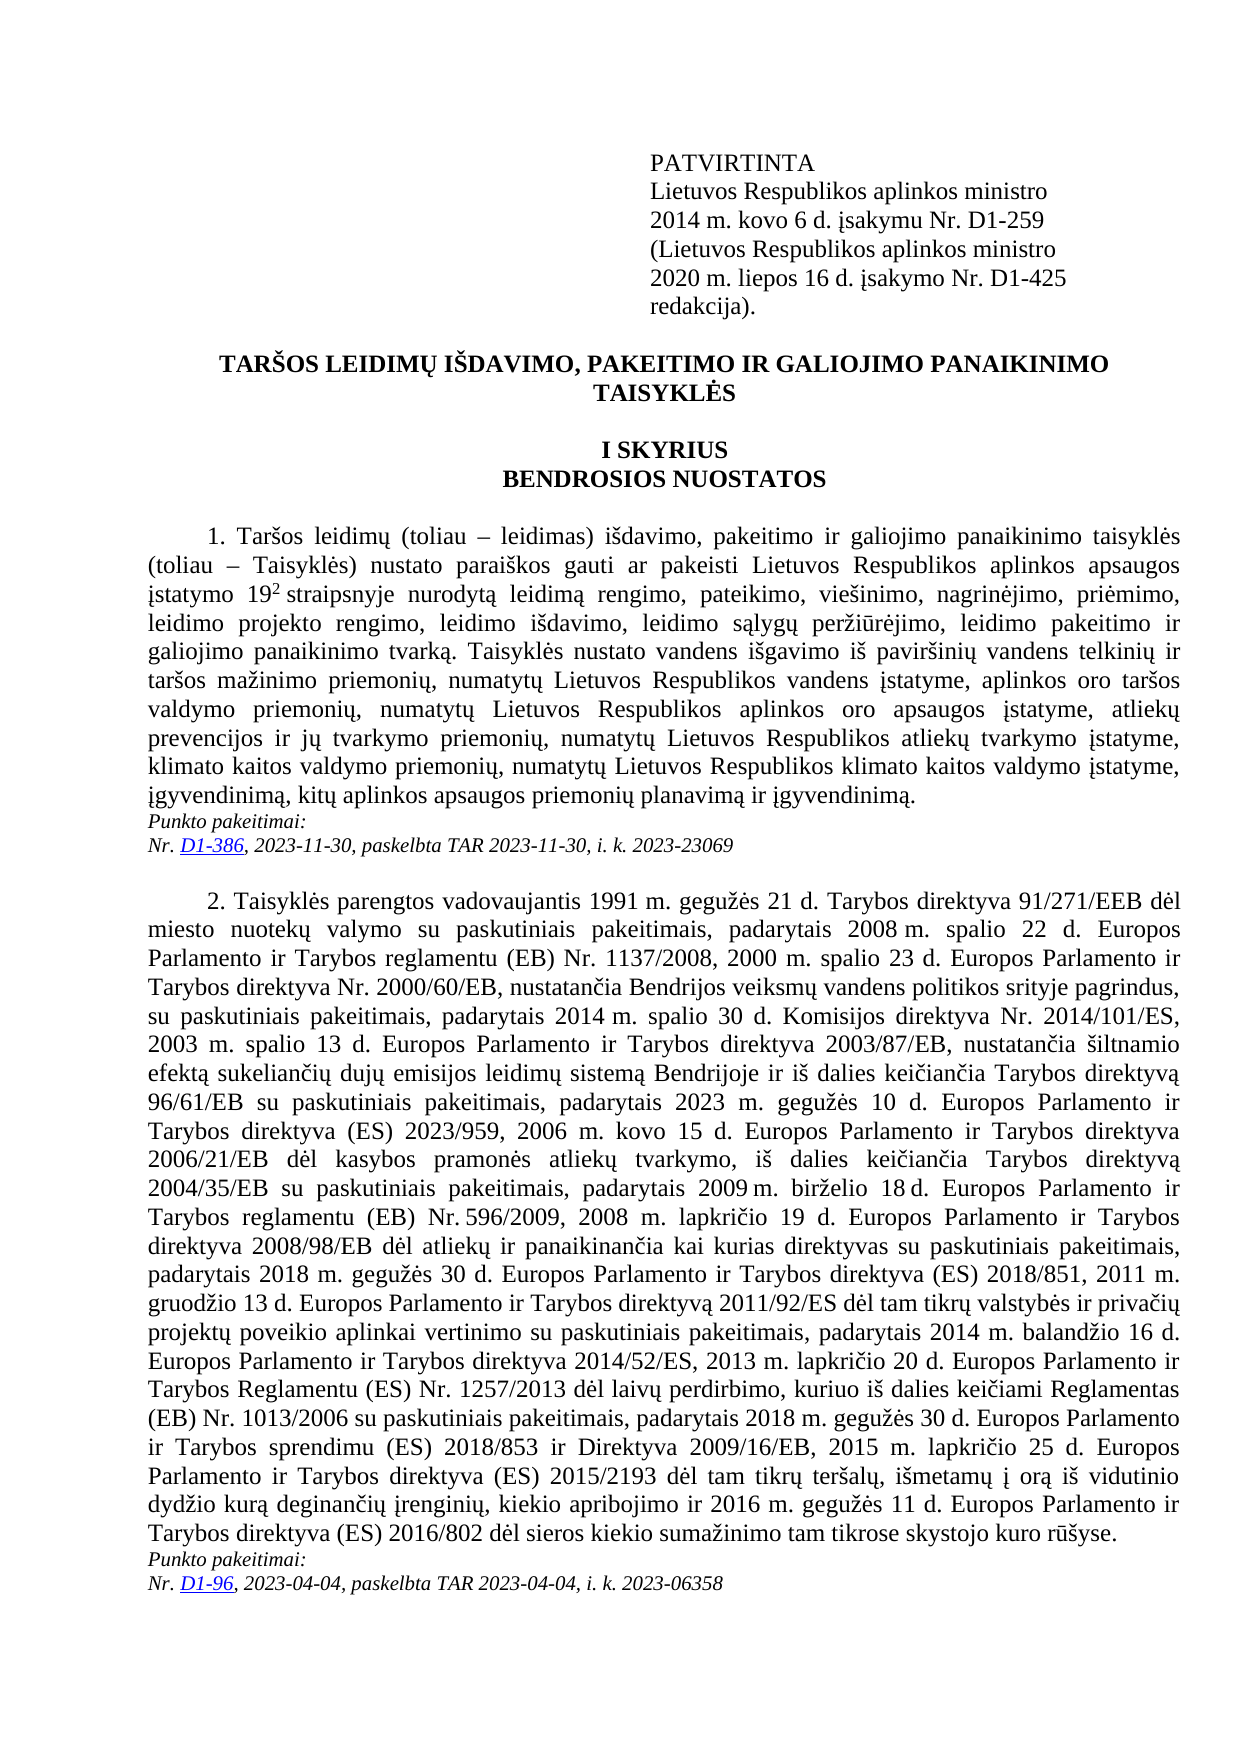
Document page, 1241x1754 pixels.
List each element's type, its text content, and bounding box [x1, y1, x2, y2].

text 2020 m. liepos 16 d. įsakymo Nr. D1-425 [148, 263, 1181, 291]
text PATVIRTINTA [148, 148, 1181, 176]
text 2. Taisyklės parengtos vadovaujantis 1991 m. gegužės 21 d. Tarybos direktyva 91/271/EEB dėl miesto nuotekų valymo su paskutiniais pakeitimais, padarytais 2008 m. spalio 22 d. Europos Parlamento ir Tarybos reglamentu (EB) Nr. 1137/2008, 2000 m. spalio 23 d. Europos Parlamento ir Tarybos direktyva Nr. 2000/60/EB, nustatančia Bendrijos veiksmų vandens politikos srityje pagrindus, su paskutiniais pakeitimais, padarytais 2014 m. spalio 30 d. Komisijos direktyva Nr. 2014/101/ES, 2003 m. spalio 13 d. Europos Parlamento ir Tarybos direktyva 2003/87/EB, nustatančia šiltnamio efektą sukeliančių dujų emisijos leidimų sistemą Bendrijoje ir iš dalies keičiančia Tarybos direktyvą 96/61/EB su paskutiniais pakeitimais, padarytais 2023 m. gegužės 10 d. Europos Parlamento ir Tarybos direktyva (ES) 2023/959, 2006 m. kovo 15 d. Europos Parlamento ir Tarybos direktyva 2006/21/EB dėl kasybos pramonės atliekų tvarkymo, iš dalies keičiančia Tarybos direktyvą 2004/35/EB su paskutiniais pakeitimais, padarytais 2009 m. birželio 18 d. Europos Parlamento ir Tarybos reglamentu (EB) Nr. 596/2009, 2008 m. lapkričio 19 d. Europos Parlamento ir Tarybos direktyva 2008/98/EB dėl atliekų ir panaikinančia kai kurias direktyvas su paskutiniais pakeitimais, padarytais 2018 m. gegužės 30 d. Europos Parlamento ir Tarybos direktyva (ES) 2018/851, 2011 m. gruodžio 13 d. Europos Parlamento ir Tarybos direktyvą 2011/92/ES dėl tam tikrų valstybės ir privačių projektų poveikio aplinkai vertinimo su paskutiniais pakeitimais, padarytais 2014 m. balandžio 16 d. Europos Parlamento ir Tarybos direktyva 2014/52/ES, 2013 m. lapkričio 20 d. Europos Parlamento ir Tarybos Reglamentu (ES) Nr. 1257/2013 dėl laivų perdirbimo, kuriuo iš dalies keičiami Reglamentas (EB) Nr. 1013/2006 su paskutiniais pakeitimais, padarytais 2018 m. gegužės 30 d. Europos Parlamento ir Tarybos sprendimu (ES) 2018/853 ir Direktyva 2009/16/EB, 2015 m. lapkričio 25 d. Europos Parlamento ir Tarybos direktyva (ES) 2015/2193 dėl tam tikrų teršalų, išmetamų į orą iš vidutinio dydžio kurą deginančių įrenginių, kiekio apribojimo ir 2016 m. gegužės 11 d. Europos Parlamento ir Tarybos direktyva (ES) 2016/802 dėl sieros kiekio sumažinimo tam tikrose skystojo kuro rūšyse. [148, 886, 1181, 1547]
text Nr. D1-386, 2023-11-30, paskelbta TAR 2023-11-30, i. k. 2023-23069 [148, 833, 1181, 857]
text BENDROSIOS NUOSTATOS [148, 464, 1181, 493]
text TARŠOS LEIDIMŲ IŠDAVIMO, PAKEITIMO IR GALIOJIMO PANAIKINIMO TAISYKLĖS [148, 349, 1181, 406]
text (Lietuvos Respublikos aplinkos ministro [148, 234, 1181, 263]
text Nr. D1-96, 2023-04-04, paskelbta TAR 2023-04-04, i. k. 2023-06358 [148, 1571, 1181, 1595]
text 1. Taršos leidimų (toliau – leidimas) išdavimo, pakeitimo ir galiojimo panaikinimo taisyklės (toliau – Taisyklės) nustato paraiškos gauti ar pakeisti Lietuvos Respublikos aplinkos apsaugos įstatymo 192 straipsnyje nurodytą leidimą rengimo, pateikimo, viešinimo, nagrinėjimo, priėmimo, leidimo projekto rengimo, leidimo išdavimo, leidimo sąlygų peržiūrėjimo, leidimo pakeitimo ir galiojimo panaikinimo tvarką. Taisyklės nustato vandens išgavimo iš paviršinių vandens telkinių ir taršos mažinimo priemonių, numatytų Lietuvos Respublikos vandens įstatyme, aplinkos oro taršos valdymo priemonių, numatytų Lietuvos Respublikos aplinkos oro apsaugos įstatyme, atliekų prevencijos ir jų tvarkymo priemonių, numatytų Lietuvos Respublikos atliekų tvarkymo įstatyme, klimato kaitos valdymo priemonių, numatytų Lietuvos Respublikos klimato kaitos valdymo įstatyme, įgyvendinimą, kitų aplinkos apsaugos priemonių planavimą ir įgyvendinimą. [148, 521, 1181, 809]
text Punkto pakeitimai: [148, 809, 1181, 833]
text Punkto pakeitimai: [148, 1547, 1181, 1571]
text 2014 m. kovo 6 d. įsakymu Nr. D1-259 [148, 205, 1181, 234]
text redakcija). [148, 291, 1181, 320]
text I SKYRIUS [148, 435, 1181, 464]
text Lietuvos Respublikos aplinkos ministro [148, 176, 1181, 205]
